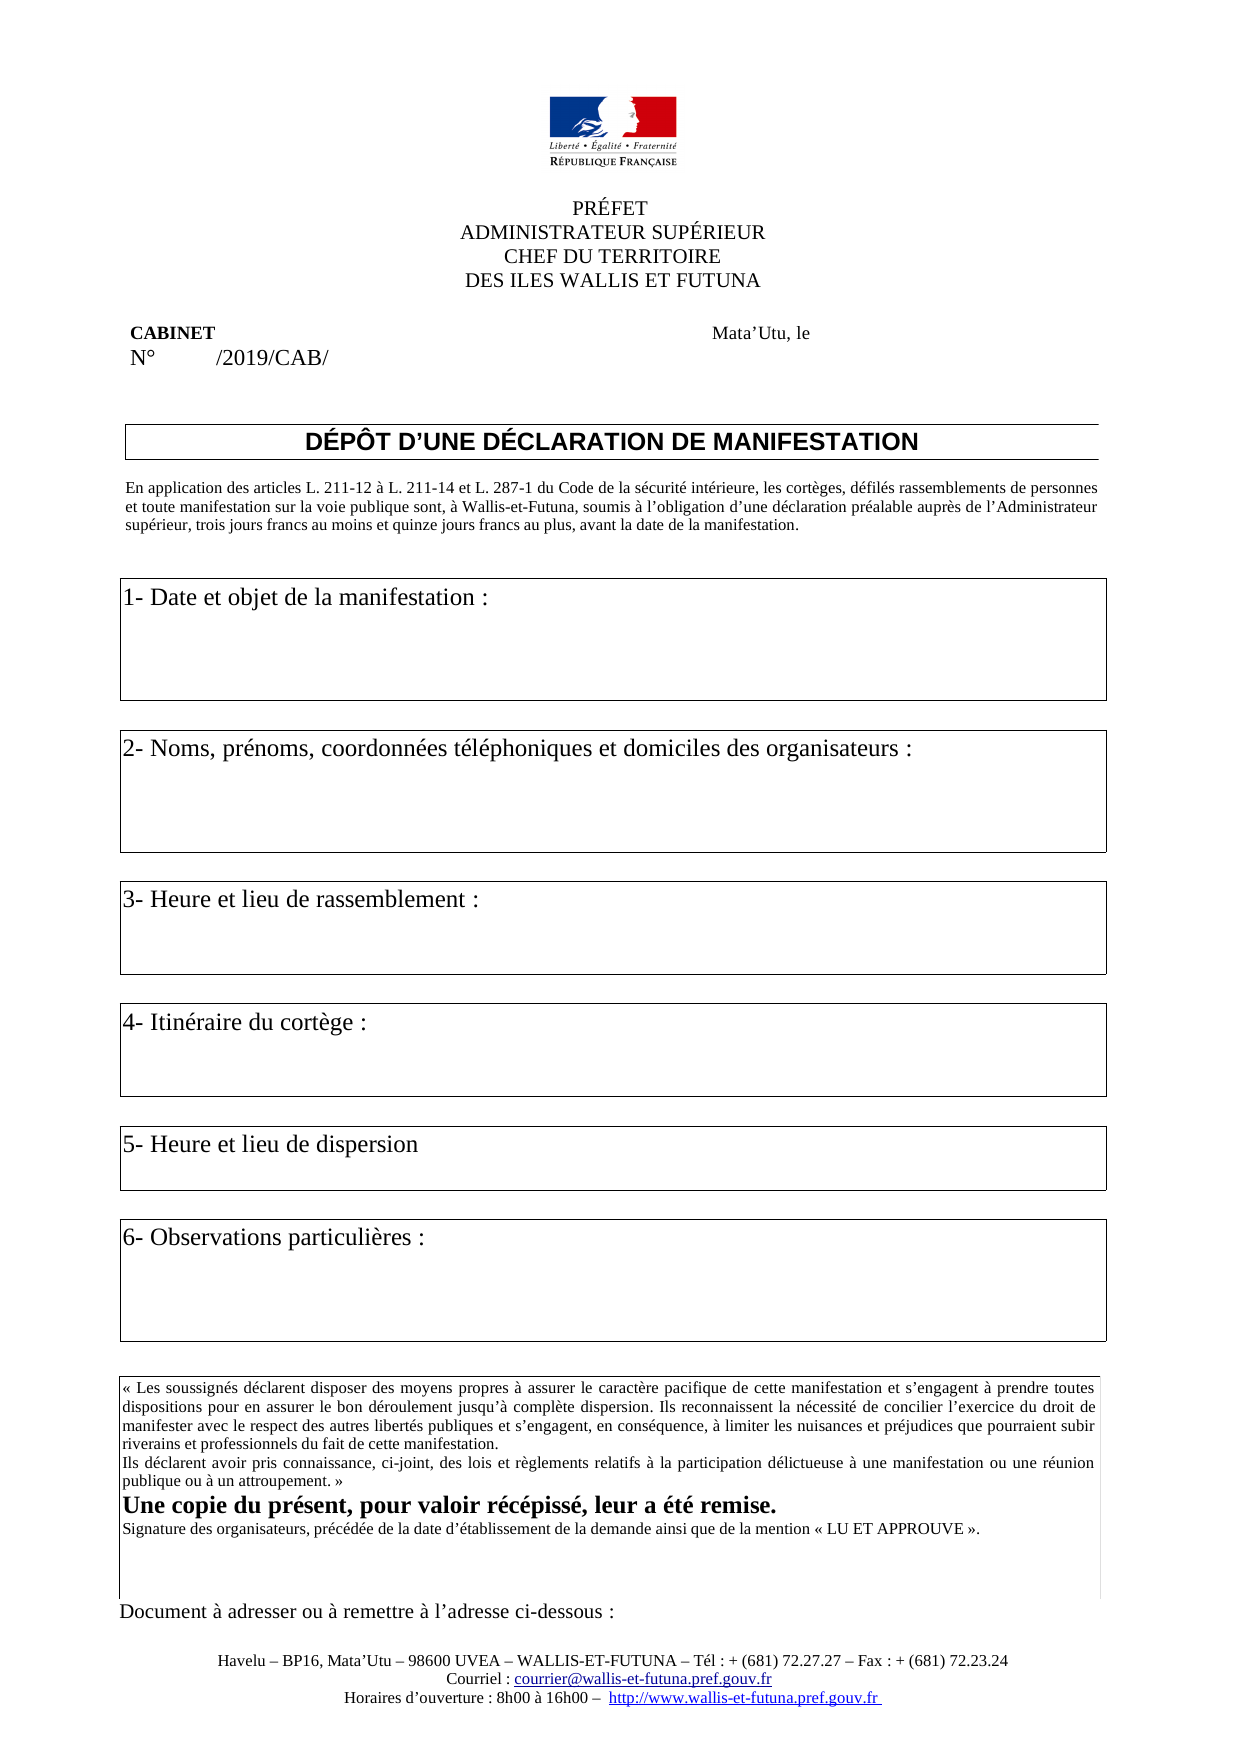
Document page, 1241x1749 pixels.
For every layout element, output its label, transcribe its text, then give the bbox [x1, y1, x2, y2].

text 6- Observations particulières : [121, 1220, 1106, 1251]
text 1- Date et objet de la manifestation : [121, 579, 1106, 610]
text 3- Heure et lieu de rassemblement : [121, 882, 1106, 913]
picture [541, 84, 685, 173]
table_header « Les soussignés déclarent disposer des moyens propres à assurer le caractère pacifique de cette manifestation et s’engagent à prendre toutes dispositions pour en assurer le bon déroulement jusqu’à complète dispersion. Ils reconnaissent la nécessité de concilier l’exercice du droit de manifester avec le respect des autres libertés publiques et s’engagent, en conséquence, à limiter les nuisances et préjudices que pourraient subir riverains et professionnels du fait de cette manifestation. Ils déclarent avoir pris connaissance, ci-joint, des lois et règlements relatifs à la participation délictueuse à une manifestation ou une réunion publique ou à un attroupement. » Une copie du présent, pour valoir récépissé, leur a été remise. Signature des organisateurs, précédée de la date d’établissement de la demande ainsi que de la mention « LU ET APPROUVE ». Document à adresser ou à remettre à l’adresse ci-dessous : [113, 1370, 1106, 1629]
text 4- Itinéraire du cortège : [121, 1004, 1106, 1035]
table_header DÉPÔT D’UNE DÉCLARATION DE MANIFESTATION En application des articles L. 211-12 à L. 211-14 et L. 287-1 du Code de la sécurité intérieure, les cortèges, défilés rassemblements de personnes et toute manifestation sur la voie publique sont, à Wallis-et-Futuna, soumis à l’obligation d’une déclaration préalable auprès de l’Administrateur supérieur, trois jours francs au moins et quinze jours francs au plus, avant la date de la manifestation. [120, 419, 1104, 552]
text 5- Heure et lieu de dispersion [121, 1127, 1106, 1158]
text 2- Noms, prénoms, coordonnées téléphoniques et domiciles des organisateurs : [121, 731, 1106, 762]
